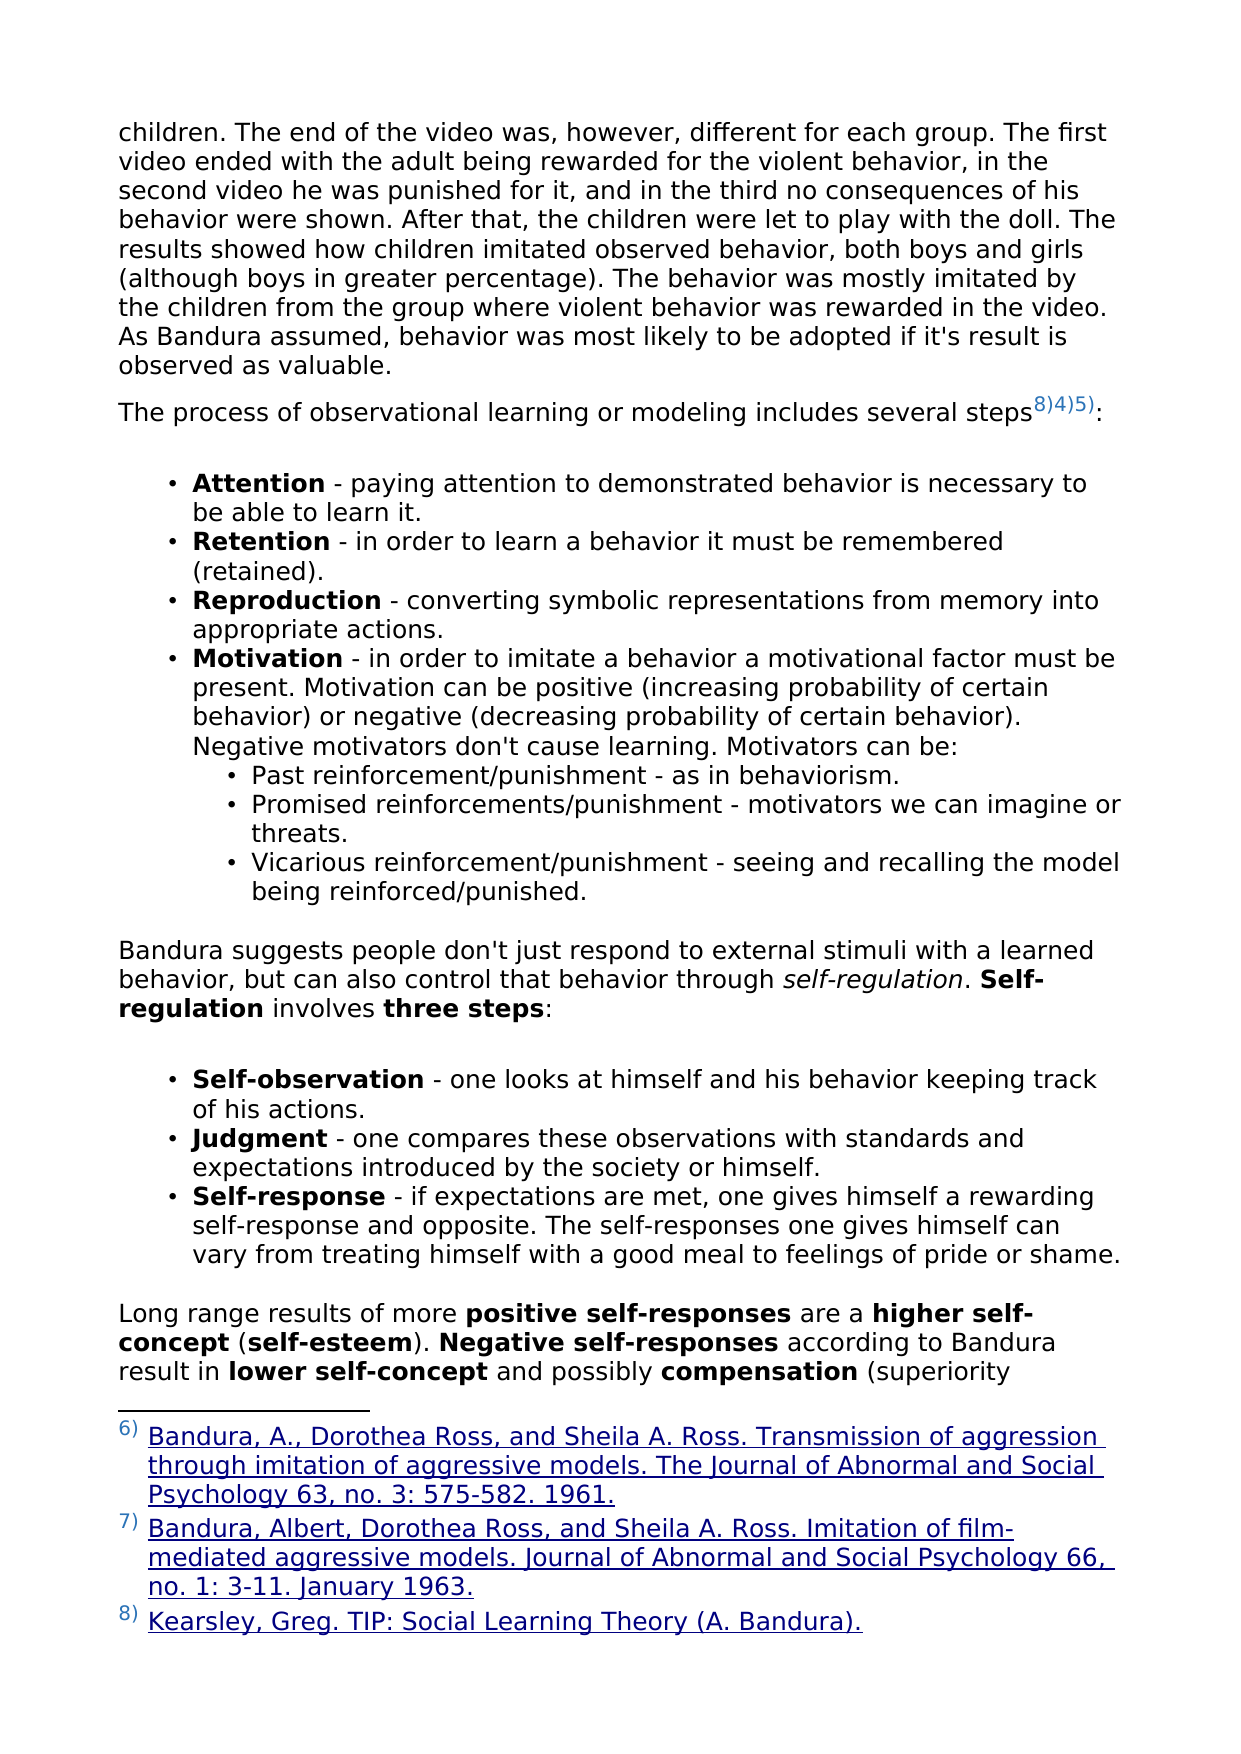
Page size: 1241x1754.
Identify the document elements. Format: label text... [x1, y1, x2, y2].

list Retention - in order to learn a behavior it must be remembered (retained). [177, 527, 1122, 586]
text Bandura, Albert, Dorothea Ross, and Sheila A. Ross. Imitation of film-mediated aggressive models. Journal of Abnormal and Social Psychology 66, no. 1: 3-11. January 1963. [118, 1509, 1122, 1602]
list Past reinforcement/punishment - as in behaviorism. [236, 761, 1122, 790]
list Promised reinforcements/punishment - motivators we can imagine or threats. [236, 790, 1122, 848]
list Self-response - if expectations are met, one gives himself a rewarding self-response and opposite. The self-responses one gives himself can vary from treating himself with a good meal to feelings of pride or shame. [177, 1182, 1122, 1270]
list Reproduction - converting symbolic representations from memory into appropriate actions. [177, 586, 1122, 644]
list Self-observation - one looks at himself and his behavior keeping track of his actions. [177, 1066, 1122, 1124]
list Judgment - one compares these observations with standards and expectations introduced by the society or himself. [177, 1124, 1122, 1182]
text Bandura, A., Dorothea Ross, and Sheila A. Ross. Transmission of aggression through imitation of aggressive models. The Journal of Abnormal and Social Psychology 63, no. 3: 575-582. 1961. [118, 1417, 1122, 1509]
text The process of observational learning or modeling includes several steps4)5): [118, 393, 1122, 427]
text Long range results of more positive self-responses are a higher self-concept (self-esteem). Negative self-responses according to Bandura result in lower self-concept and possibly compensation (superiority [118, 1299, 1122, 1387]
list Vicarious reinforcement/punishment - seeing and recalling the model being reinforced/punished. [236, 848, 1122, 907]
text Kearsley, Greg. TIP: Social Learning Theory (A. Bandura). [118, 1602, 1122, 1636]
list Motivation - in order to imitate a behavior a motivational factor must be present. Motivation can be positive (increasing probability of certain behavior) or negative (decreasing probability of certain behavior). Negative motivators don't cause learning. Motivators can be: [177, 644, 1122, 761]
text children. The end of the video was, however, different for each group. The first video ended with the adult being rewarded for the violent behavior, in the second video he was punished for it, and in the third no consequences of his behavior were shown. After that, the children were let to play with the doll. The results showed how children imitated observed behavior, both boys and girls (although boys in greater percentage). The behavior was mostly imitated by the children from the group where violent behavior was rewarded in the video. As Bandura assumed, behavior was most likely to be adopted if it's result is observed as valuable. [118, 118, 1122, 381]
text Bandura suggests people don't just respond to external stimuli with a learned behavior, but can also control that behavior through self-regulation. Self-regulation involves three steps: [118, 936, 1122, 1024]
list Attention - paying attention to demonstrated behavior is necessary to be able to learn it. [177, 469, 1122, 527]
